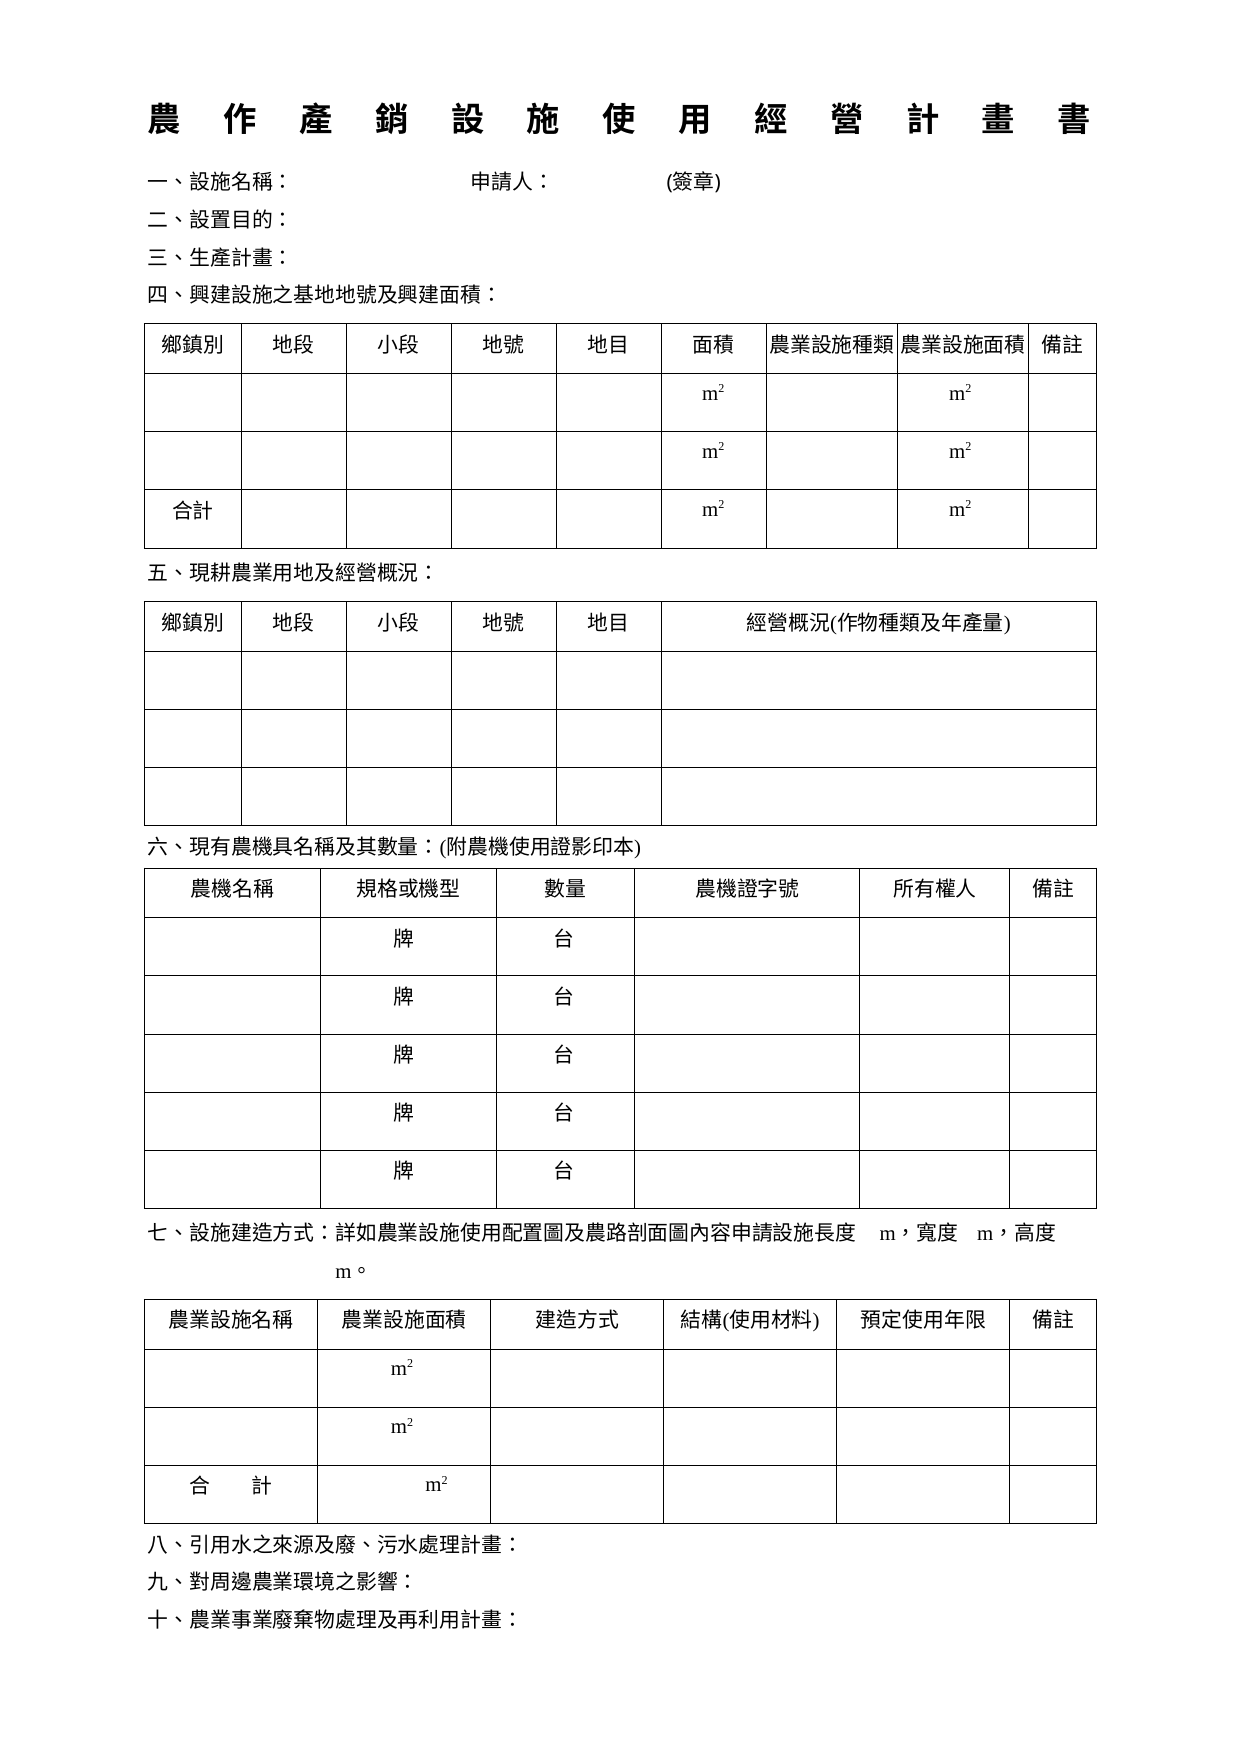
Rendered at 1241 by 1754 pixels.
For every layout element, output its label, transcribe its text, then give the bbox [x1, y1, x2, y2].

table_cell m2 [898, 374, 1028, 431]
table_header 數量 [497, 869, 634, 917]
table_cell [145, 652, 241, 709]
table_cell 牌 [321, 1035, 496, 1092]
table_cell [145, 1350, 317, 1407]
table_cell [1010, 976, 1096, 1033]
table_cell [767, 374, 897, 431]
table_cell [635, 1093, 859, 1150]
table_header 所有權人 [860, 869, 1009, 917]
table_cell 牌 [321, 918, 496, 975]
table_cell m2 [898, 490, 1028, 547]
table_cell [491, 1350, 663, 1407]
table_cell [452, 710, 556, 767]
table_cell 台 [497, 976, 634, 1033]
table_header 地段 [242, 602, 346, 651]
table_header 結構(使用材料) [664, 1300, 836, 1349]
table_cell [1029, 374, 1096, 431]
table_cell [860, 976, 1009, 1033]
table_cell [145, 768, 241, 825]
table_cell [767, 490, 897, 547]
table_cell 牌 [321, 1093, 496, 1150]
table_cell [452, 432, 556, 489]
table_cell [145, 1093, 320, 1150]
table_header 預定使用年限 [837, 1300, 1009, 1349]
table_cell [1010, 1408, 1096, 1465]
table_cell [1010, 1466, 1096, 1523]
table_cell [145, 918, 320, 975]
table_cell m2 [662, 374, 766, 431]
table_header 面積 [662, 324, 766, 373]
table_cell [452, 768, 556, 825]
table_header 地號 [452, 602, 556, 651]
table_cell [1010, 1093, 1096, 1150]
table_cell [242, 710, 346, 767]
table_header 規格或機型 [321, 869, 496, 917]
table_cell [242, 374, 346, 431]
text 七、設施建造方式：詳如農業設施使用配置圖及農路剖面圖內容申請設施長度 m，寬度 m，高度 m。 [148, 1213, 1092, 1288]
text 農 作 產 銷 設 施 使 用 經 營 計 畫 書 [148, 79, 1092, 154]
table_cell [1029, 432, 1096, 489]
table_cell 台 [497, 918, 634, 975]
table_cell [664, 1408, 836, 1465]
table_cell m2 [898, 432, 1028, 489]
table_header 農業設施名稱 [145, 1300, 317, 1349]
table_header 農業設施種類 [767, 324, 897, 373]
table_cell 牌 [321, 1151, 496, 1208]
table_cell [242, 490, 346, 547]
table_cell 合計 [145, 490, 241, 547]
table_cell 牌 [321, 976, 496, 1033]
table_cell [837, 1408, 1009, 1465]
table_header 鄉鎮別 [145, 602, 241, 651]
table_cell [1029, 490, 1096, 547]
table_cell [662, 710, 1096, 767]
table_cell [557, 710, 661, 767]
table_cell m2 [318, 1466, 490, 1523]
table_cell [860, 1151, 1009, 1208]
table_cell [347, 490, 451, 547]
table_cell [242, 432, 346, 489]
table_cell [491, 1408, 663, 1465]
table_header 經營概況(作物種類及年產量) [662, 602, 1096, 651]
text 九、對周邊農業環境之影響： [148, 1562, 1092, 1599]
table_cell [860, 1035, 1009, 1092]
table_cell [662, 652, 1096, 709]
table_cell [664, 1466, 836, 1523]
table_cell m2 [318, 1408, 490, 1465]
table_cell m2 [318, 1350, 490, 1407]
table_cell [837, 1350, 1009, 1407]
table_cell [664, 1350, 836, 1407]
table_cell [557, 374, 661, 431]
table_cell [662, 768, 1096, 825]
table_cell [767, 432, 897, 489]
table_cell [635, 1151, 859, 1208]
table_cell 台 [497, 1035, 634, 1092]
table_cell [145, 976, 320, 1033]
table_cell 台 [497, 1093, 634, 1150]
table_cell [347, 432, 451, 489]
table_cell [145, 1035, 320, 1092]
table_cell [635, 918, 859, 975]
table_cell [452, 652, 556, 709]
table_header 地目 [557, 324, 661, 373]
table_cell [347, 710, 451, 767]
table_cell [860, 918, 1009, 975]
table_cell [145, 1408, 317, 1465]
table_header 備註 [1010, 869, 1096, 917]
table_cell [557, 768, 661, 825]
table_cell [837, 1466, 1009, 1523]
table_cell [145, 1151, 320, 1208]
table_cell [242, 652, 346, 709]
table_cell [557, 432, 661, 489]
table_header 鄉鎮別 [145, 324, 241, 373]
table_cell [557, 490, 661, 547]
table_cell 合計 [145, 1466, 317, 1523]
text 一、設施名稱： 申請人： (簽章) [148, 162, 1092, 199]
table_cell [491, 1466, 663, 1523]
table_cell [635, 976, 859, 1033]
table_cell [145, 374, 241, 431]
table_cell m2 [662, 432, 766, 489]
table_cell [347, 652, 451, 709]
table_header 農業設施面積 [318, 1300, 490, 1349]
table_cell [145, 710, 241, 767]
table_header 備註 [1029, 324, 1096, 373]
text 四、興建設施之基地地號及興建面積： [148, 274, 1092, 312]
table_cell 台 [497, 1151, 634, 1208]
table_cell [1010, 1035, 1096, 1092]
table_cell [1010, 918, 1096, 975]
text 八、引用水之來源及廢、污水處理計畫： [148, 1524, 1092, 1562]
table_cell [1010, 1151, 1096, 1208]
table_cell [557, 652, 661, 709]
text 六、現有農機具名稱及其數量：(附農機使用證影印本) [148, 826, 1092, 864]
table_header 農業設施面積 [898, 324, 1028, 373]
table_header 建造方式 [491, 1300, 663, 1349]
table_cell [452, 490, 556, 547]
table_header 地段 [242, 324, 346, 373]
table_header 小段 [347, 324, 451, 373]
table_cell [452, 374, 556, 431]
table_header 地目 [557, 602, 661, 651]
table_header 農機名稱 [145, 869, 320, 917]
table_cell [145, 432, 241, 489]
table_header 小段 [347, 602, 451, 651]
text 三、生產計畫： [148, 237, 1092, 274]
text 二、設置目的： [148, 199, 1092, 237]
table_header 地號 [452, 324, 556, 373]
table_cell m2 [662, 490, 766, 547]
text 十、農業事業廢棄物處理及再利用計畫： [148, 1599, 1092, 1637]
table_header 農機證字號 [635, 869, 859, 917]
table_header 備註 [1010, 1300, 1096, 1349]
table_cell [635, 1035, 859, 1092]
table_cell [1010, 1350, 1096, 1407]
table_cell [860, 1093, 1009, 1150]
table_cell [242, 768, 346, 825]
table_cell [347, 768, 451, 825]
text 五、現耕農業用地及經營概況： [148, 552, 1092, 590]
table_cell [347, 374, 451, 431]
